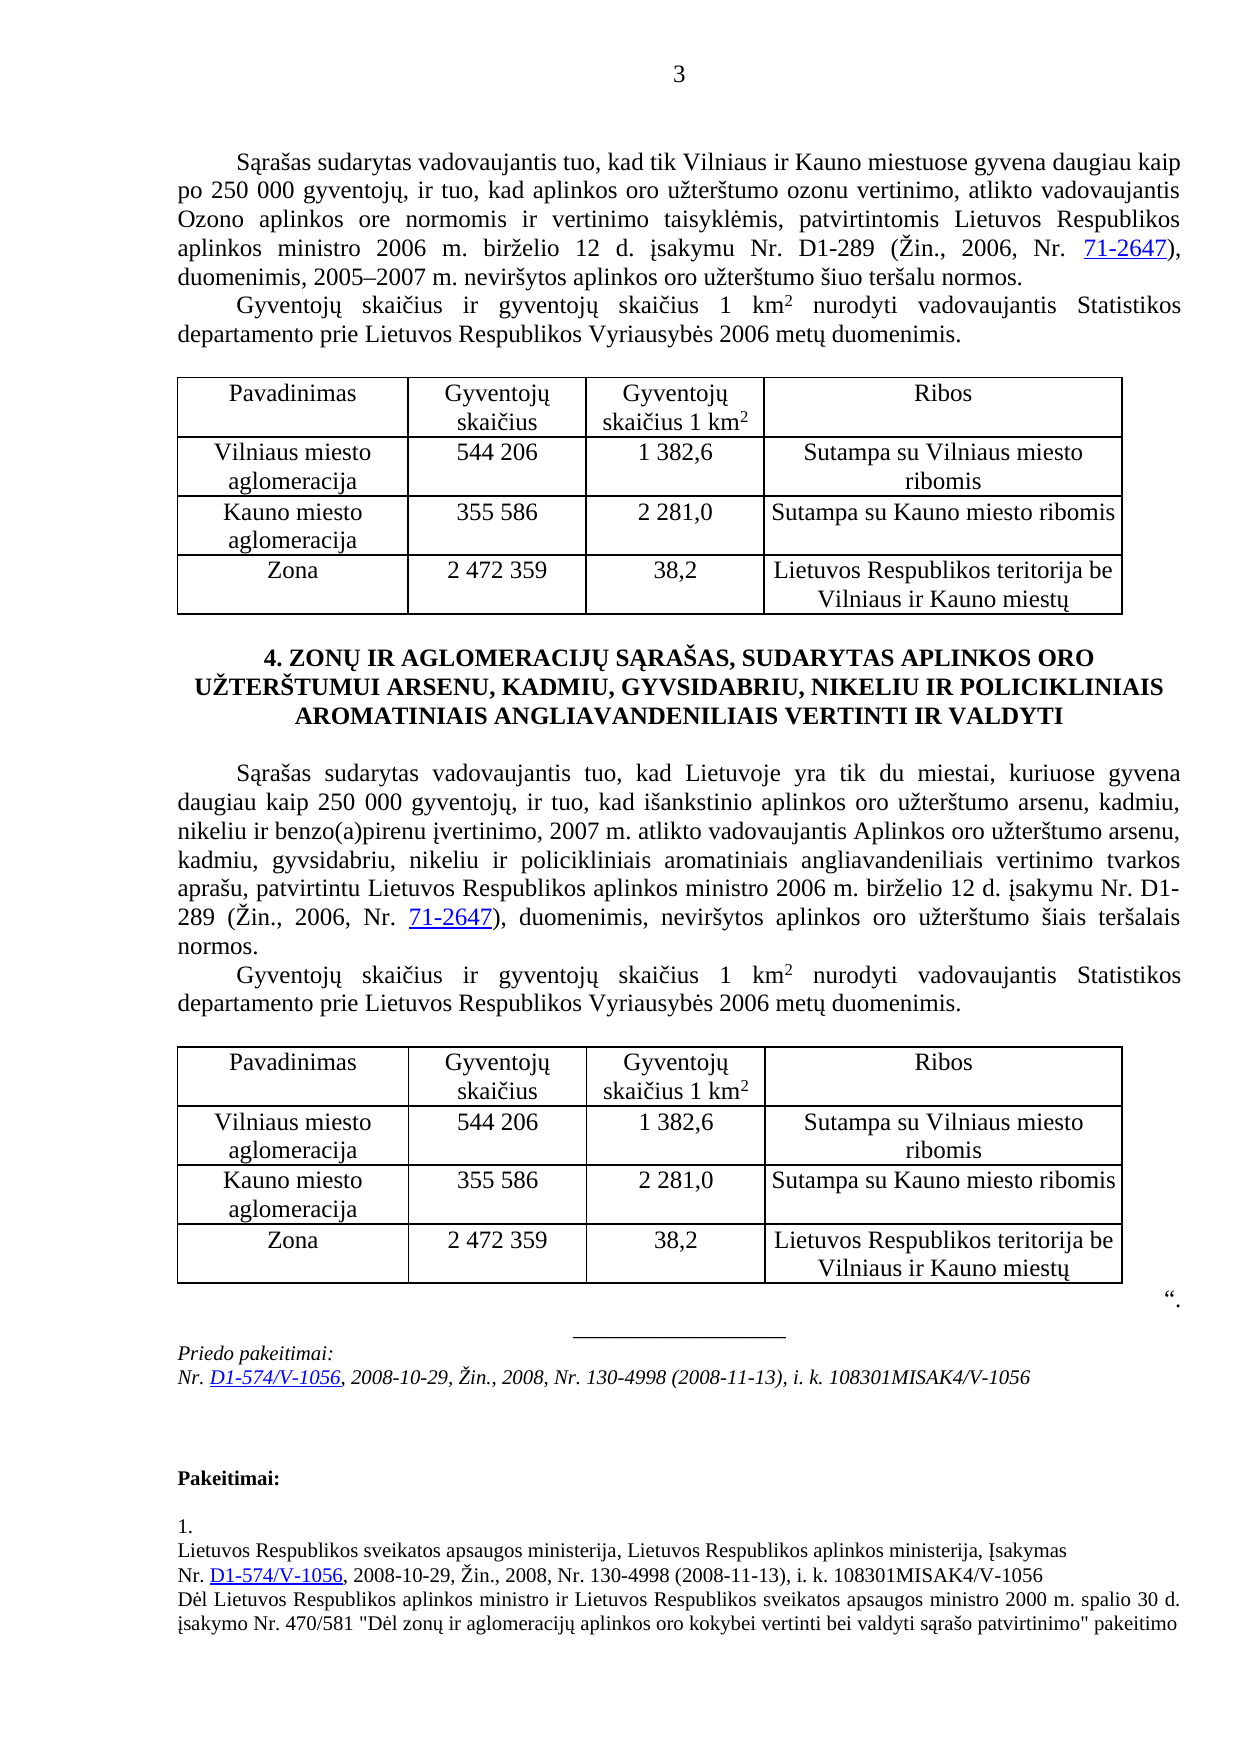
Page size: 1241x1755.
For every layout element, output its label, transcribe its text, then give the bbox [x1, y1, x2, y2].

text Nr. D1-574/V-1056, 2008-10-29, Žin., 2008, Nr. 130-4998 (2008-11-13), i. k. 108301MISAK4/V-1056 [177, 1365, 1181, 1389]
table_header Ribos [766, 1048, 1121, 1105]
table_cell Lietuvos Respublikos teritorija be Vilniaus ir Kauno miestų [765, 556, 1121, 613]
table_cell Sutampa su Kauno miesto ribomis [766, 1166, 1121, 1223]
table_cell 1 382,6 [587, 1107, 764, 1164]
table_cell 1 382,6 [587, 438, 763, 495]
table_cell 2 472 359 [409, 1225, 586, 1282]
table_cell 544 206 [409, 1107, 586, 1164]
table_cell Kauno miesto aglomeracija [178, 497, 407, 554]
table_cell Sutampa su Vilniaus miesto ribomis [765, 438, 1121, 495]
text 1. [177, 1514, 1181, 1538]
table_header Pavadinimas [178, 1048, 408, 1105]
table_cell Vilniaus miesto aglomeracija [178, 438, 407, 495]
table_cell 355 586 [409, 497, 585, 554]
text Pakeitimai: [177, 1466, 1181, 1490]
text Gyventojų skaičius ir gyventojų skaičius 1 km2 nurodyti vadovaujantis Statistikos departamento prie Lietuvos Respublikos Vyriausybės 2006 metų duomenimis. [177, 960, 1181, 1017]
table_cell 38,2 [587, 556, 763, 613]
table_header Pavadinimas [178, 378, 407, 436]
text Lietuvos Respublikos sveikatos apsaugos ministerija, Lietuvos Respublikos aplinkos ministerija, Įsakymas [177, 1538, 1181, 1562]
table_cell Sutampa su Kauno miesto ribomis [765, 497, 1121, 554]
table_cell Sutampa su Vilniaus miesto ribomis [766, 1107, 1121, 1164]
table_cell 544 206 [409, 438, 585, 495]
table_cell 355 586 [409, 1166, 586, 1223]
table_cell Vilniaus miesto aglomeracija [178, 1107, 408, 1164]
text Priedo pakeitimai: [177, 1341, 1181, 1365]
table_header Gyventojų skaičius [409, 1048, 586, 1105]
text Dėl Lietuvos Respublikos aplinkos ministro ir Lietuvos Respublikos sveikatos apsaugos ministro 2000 m. spalio 30 d. įsakymo Nr. 470/581 "Dėl zonų ir aglomeracijų aplinkos oro kokybei vertinti bei valdyti sąrašo patvirtinimo" pakeitimo [177, 1587, 1181, 1635]
table_cell 2 281,0 [587, 1166, 764, 1223]
table_cell Zona [178, 556, 407, 613]
text “. [177, 1284, 1181, 1312]
table_cell 2 281,0 [587, 497, 763, 554]
table_cell Zona [178, 1225, 408, 1282]
text Sąrašas sudarytas vadovaujantis tuo, kad tik Vilniaus ir Kauno miestuose gyvena daugiau kaip po 250 000 gyventojų, ir tuo, kad aplinkos oro užterštumo ozonu vertinimo, atlikto vadovaujantis Ozono aplinkos ore normomis ir vertinimo taisyklėmis, patvirtintomis Lietuvos Respublikos aplinkos ministro 2006 m. birželio 12 d. įsakymu Nr. D1-289 (Žin., 2006, Nr. 71-2647), duomenimis, 2005–2007 m. neviršytos aplinkos oro užterštumo šiuo teršalu normos. [177, 147, 1181, 291]
text Sąrašas sudarytas vadovaujantis tuo, kad Lietuvoje yra tik du miestai, kuriuose gyvena daugiau kaip 250 000 gyventojų, ir tuo, kad išankstinio aplinkos oro užterštumo arsenu, kadmiu, nikeliu ir benzo(a)pirenu įvertinimo, 2007 m. atlikto vadovaujantis Aplinkos oro užterštumo arsenu, kadmiu, gyvsidabriu, nikeliu ir policikliniais aromatiniais angliavandeniliais vertinimo tvarkos aprašu, patvirtintu Lietuvos Respublikos aplinkos ministro 2006 m. birželio 12 d. įsakymu Nr. D1-289 (Žin., 2006, Nr. 71-2647), duomenimis, neviršytos aplinkos oro užterštumo šiais teršalais normos. [177, 758, 1181, 960]
table_cell Lietuvos Respublikos teritorija be Vilniaus ir Kauno miestų [766, 1225, 1121, 1282]
table_cell 38,2 [587, 1225, 764, 1282]
text 4. ZONŲ IR AGLOMERACIJŲ SĄRAŠAS, SUDARYTAS APLINKOS ORO UŽTERŠTUMUI ARSENU, KADMIU, GYVSIDABRIU, NIKELIU IR POLICIKLINIAIS AROMATINIAIS ANGLIAVANDENILIAIS VERTINTI IR VALDYTI [177, 643, 1181, 730]
table_header Gyventojų skaičius [409, 378, 585, 436]
text Gyventojų skaičius ir gyventojų skaičius 1 km2 nurodyti vadovaujantis Statistikos departamento prie Lietuvos Respublikos Vyriausybės 2006 metų duomenimis. [177, 291, 1181, 348]
text _________________ [177, 1312, 1181, 1341]
table_cell Kauno miesto aglomeracija [178, 1166, 408, 1223]
table_cell 2 472 359 [409, 556, 585, 613]
table_header Ribos [765, 378, 1121, 436]
table_header Gyventojų skaičius 1 km2 [587, 1048, 764, 1105]
text Nr. D1-574/V-1056, 2008-10-29, Žin., 2008, Nr. 130-4998 (2008-11-13), i. k. 108301MISAK4/V-1056 [177, 1562, 1181, 1587]
table_header Gyventojų skaičius 1 km2 [587, 378, 763, 436]
